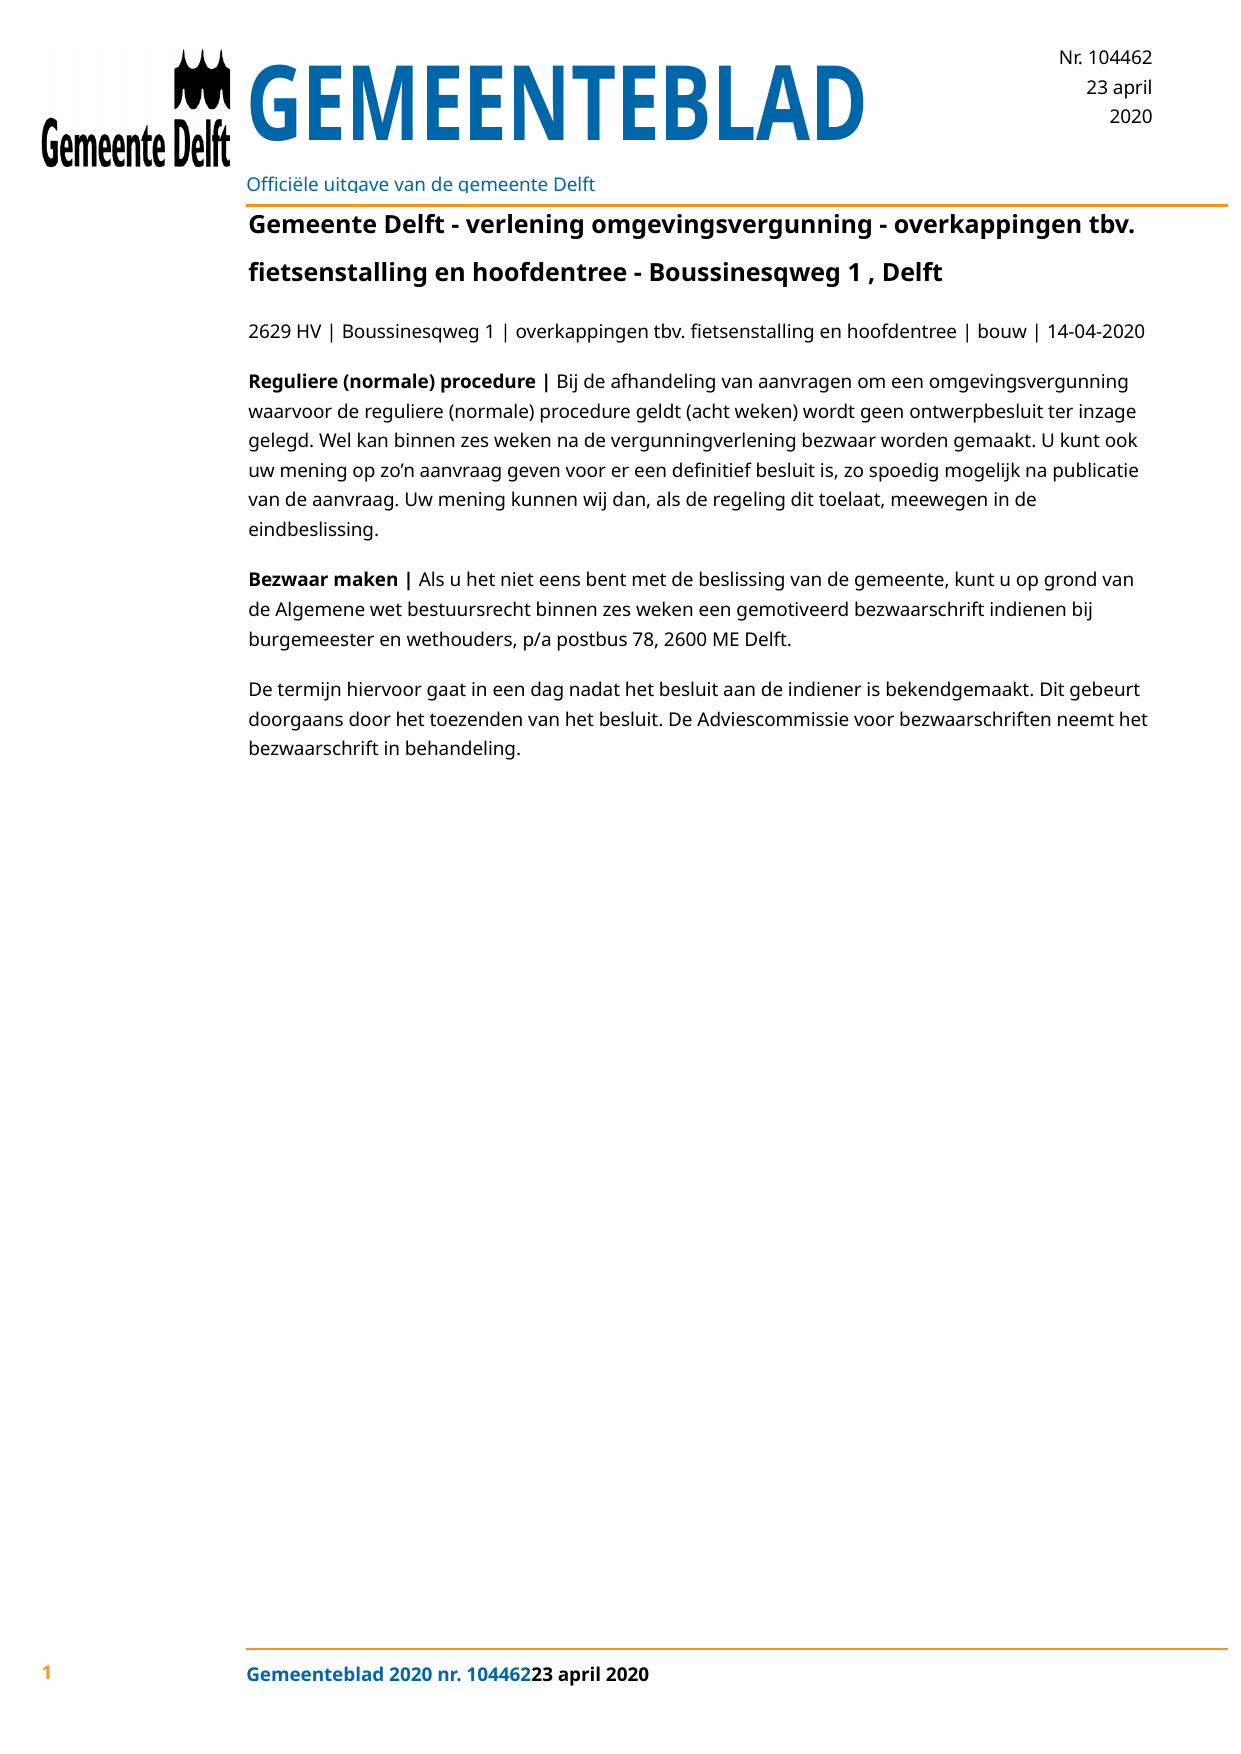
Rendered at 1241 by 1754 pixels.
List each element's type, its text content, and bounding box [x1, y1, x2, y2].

text De termijn hiervoor gaat in een dag nadat het besluit aan de indiener is bekendgemaakt. Dit gebeurt doorgaans door het toezenden van het besluit. De Adviescommissie voor bezwaarschriften neemt het bezwaarschrift in behandeling. [248, 676, 1152, 761]
picture [41, 47, 231, 172]
text Reguliere (normale) procedure | Bij de afhandeling van aanvragen om een omgevingsvergunning waarvoor de reguliere (normale) procedure geldt (acht weken) wordt geen ontwerpbesluit ter inzage gelegd. Wel kan binnen zes weken na de vergunningverlening bezwaar worden gemaakt. U kunt ook uw mening op zo’n aanvraag geven voor er een definitief besluit is, zo spoedig mogelijk na publicatie van de aanvraag. Uw mening kunnen wij dan, als de regeling dit toelaat, meewegen in de eindbeslissing. [248, 368, 1152, 542]
text Gemeente Delft - verlening omgevingsvergunning - overkappingen tbv. fietsenstalling en hoofdentree - Boussinesqweg 1 , Delft [248, 207, 1152, 288]
text 2629 HV | Boussinesqweg 1 | overkappingen tbv. fietsenstalling en hoofdentree | bouw | 14-04-2020 [248, 318, 1152, 344]
text Bezwaar maken | Als u het niet eens bent met de beslissing van de gemeente, kunt u op grond van de Algemene wet bestuursrecht binnen zes weken een gemotiveerd bezwaarschrift indienen bij burgemeester en wethouders, p/a postbus 78, 2600 ME Delft. [248, 567, 1152, 652]
